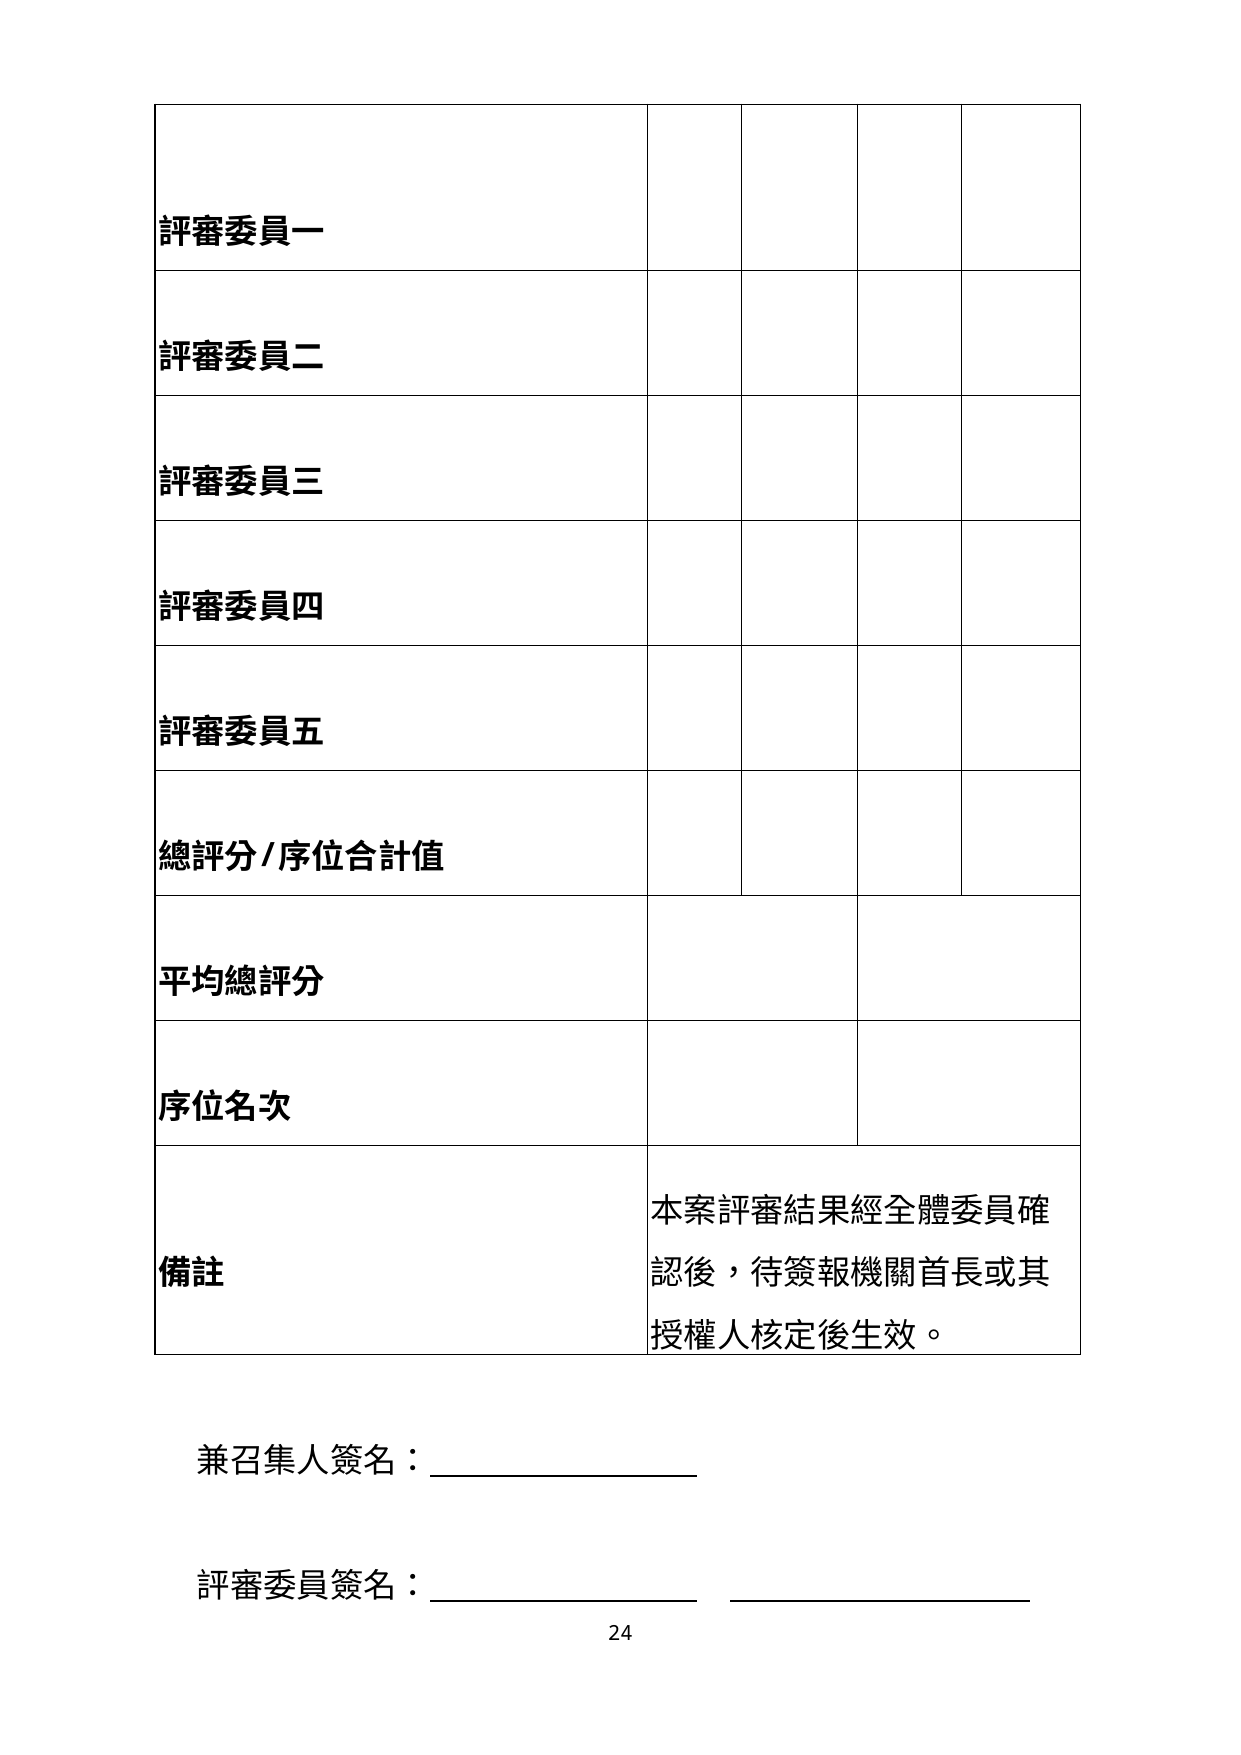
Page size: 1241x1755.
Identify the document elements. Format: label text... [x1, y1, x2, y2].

table_cell [648, 771, 741, 895]
table_cell [962, 771, 1080, 895]
table_cell [962, 521, 1080, 645]
table_cell 評審委員四 [156, 521, 647, 645]
table_cell 序位名次 [156, 1021, 647, 1145]
table_cell [648, 396, 741, 520]
table_cell [1081, 270, 1085, 395]
table_cell [1081, 520, 1085, 645]
table_cell [742, 271, 857, 395]
table_cell [742, 105, 857, 270]
table_cell 評審委員二 [156, 271, 647, 395]
text 評審委員簽名： [130, 1541, 1240, 1603]
table_cell [648, 521, 741, 645]
table_cell [1081, 104, 1085, 270]
table_cell [962, 271, 1080, 395]
table_cell [648, 271, 741, 395]
table_cell 評審委員五 [156, 646, 647, 770]
table_cell 備註 [156, 1146, 647, 1353]
table_cell [1081, 1145, 1085, 1353]
text 兼召集人簽名： [130, 1416, 1240, 1478]
table_cell [742, 396, 857, 520]
table_cell 總評分/序位合計值 [156, 771, 647, 895]
table_cell [858, 521, 961, 645]
table_cell [648, 1021, 857, 1145]
table_cell [858, 1021, 1080, 1145]
table_cell [1081, 895, 1085, 1020]
table_cell [962, 396, 1080, 520]
table_cell [962, 105, 1080, 270]
table_cell [962, 646, 1080, 770]
table_cell [858, 896, 1080, 1020]
table_cell [858, 396, 961, 520]
table_cell [858, 771, 961, 895]
table_cell 評審委員三 [156, 396, 647, 520]
table_cell [648, 105, 741, 270]
table_cell [742, 521, 857, 645]
table_cell [742, 646, 857, 770]
table_cell [858, 105, 961, 270]
table_cell 平均總評分 [156, 896, 647, 1020]
table_cell [1081, 770, 1085, 895]
table_cell 本案評審結果經全體委員確認後，待簽報機關首長或其授權人核定後生效。 [648, 1146, 1080, 1353]
table_cell [648, 896, 857, 1020]
table_cell [648, 646, 741, 770]
table_cell [1081, 1020, 1085, 1145]
table_cell 評審委員一 [156, 105, 647, 270]
table_cell [1081, 395, 1085, 520]
table_cell [858, 271, 961, 395]
table_cell [1081, 645, 1085, 770]
table_cell [858, 646, 961, 770]
table_cell [742, 771, 857, 895]
